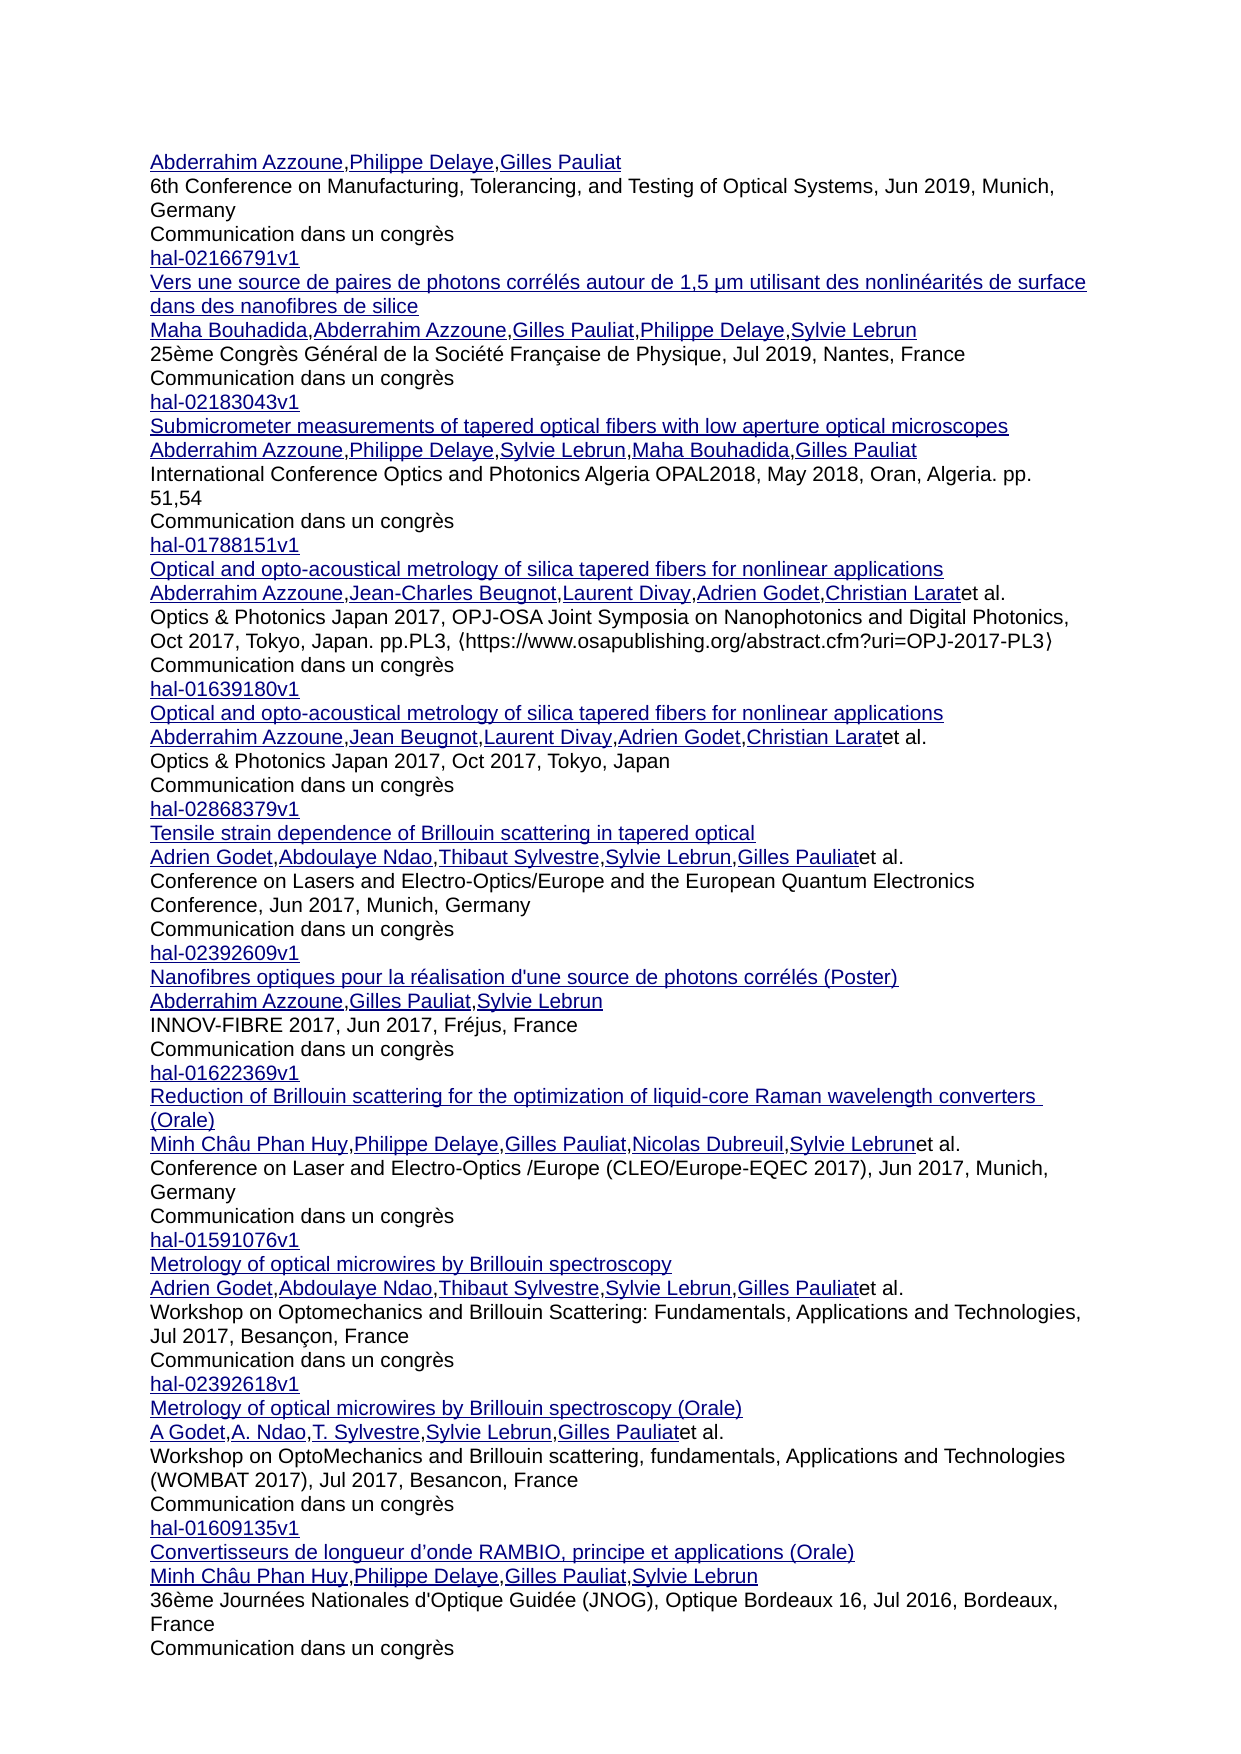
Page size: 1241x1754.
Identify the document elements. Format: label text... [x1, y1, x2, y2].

table_cell Optical and opto-acoustical metrology of silica tapered fibers for nonlinear applications Abderrahim Azzoune,Jean-Charles Beugnot,Laurent Divay,Adrien Godet,Christian Laratet al. Optics & Photonics Japan 2017, OPJ-OSA Joint Symposia on Nanophotonics and Digital Photonics, Oct 2017, Tokyo, Japan. pp.PL3, ⟨https://www.osapublishing.org/abstract.cfm?uri=OPJ-2017-PL3⟩ Communication dans un congrès hal-01639180v1 [150, 557, 1090, 701]
table_cell Nanofibres optiques pour la réalisation d'une source de photons corrélés (Poster) Abderrahim Azzoune,Gilles Pauliat,Sylvie Lebrun INNOV-FIBRE 2017, Jun 2017, Fréjus, France Communication dans un congrès hal-01622369v1 [150, 965, 1090, 1084]
table_cell Abderrahim Azzoune,Philippe Delaye,Gilles Pauliat 6th Conference on Manufacturing, Tolerancing, and Testing of Optical Systems, Jun 2019, Munich, Germany Communication dans un congrès hal-02166791v1 [150, 150, 1090, 270]
table_cell Submicrometer measurements of tapered optical fibers with low aperture optical microscopes Abderrahim Azzoune,Philippe Delaye,Sylvie Lebrun,Maha Bouhadida,Gilles Pauliat International Conference Optics and Photonics Algeria OPAL2018, May 2018, Oran, Algeria. pp. 51,54 Communication dans un congrès hal-01788151v1 [150, 414, 1090, 557]
table_cell Reduction of Brillouin scattering for the optimization of liquid-core Raman wavelength converters (Orale) Minh Châu Phan Huy,Philippe Delaye,Gilles Pauliat,Nicolas Dubreuil,Sylvie Lebrunet al. Conference on Laser and Electro-Optics /Europe (CLEO/Europe-EQEC 2017), Jun 2017, Munich, Germany Communication dans un congrès hal-01591076v1 [150, 1084, 1090, 1252]
table_cell Vers une source de paires de photons corrélés autour de 1,5 μm utilisant des nonlinéarités de surface dans des nanofibres de silice Maha Bouhadida,Abderrahim Azzoune,Gilles Pauliat,Philippe Delaye,Sylvie Lebrun 25ème Congrès Général de la Société Française de Physique, Jul 2019, Nantes, France Communication dans un congrès hal-02183043v1 [150, 270, 1090, 413]
table_cell Metrology of optical microwires by Brillouin spectroscopy Adrien Godet,Abdoulaye Ndao,Thibaut Sylvestre,Sylvie Lebrun,Gilles Pauliatet al. Workshop on Optomechanics and Brillouin Scattering: Fundamentals, Applications and Technologies, Jul 2017, Besançon, France Communication dans un congrès hal-02392618v1 [150, 1252, 1090, 1396]
table_cell Tensile strain dependence of Brillouin scattering in tapered optical Adrien Godet,Abdoulaye Ndao,Thibaut Sylvestre,Sylvie Lebrun,Gilles Pauliatet al. Conference on Lasers and Electro-Optics/Europe and the European Quantum Electronics Conference, Jun 2017, Munich, Germany Communication dans un congrès hal-02392609v1 [150, 821, 1090, 964]
table_cell Optical and opto-acoustical metrology of silica tapered fibers for nonlinear applications Abderrahim Azzoune,Jean Beugnot,Laurent Divay,Adrien Godet,Christian Laratet al. Optics & Photonics Japan 2017, Oct 2017, Tokyo, Japan Communication dans un congrès hal-02868379v1 [150, 701, 1090, 821]
table_cell Metrology of optical microwires by Brillouin spectroscopy (Orale) A Godet,A. Ndao,T. Sylvestre,Sylvie Lebrun,Gilles Pauliatet al. Workshop on OptoMechanics and Brillouin scattering, fundamentals, Applications and Technologies (WOMBAT 2017), Jul 2017, Besancon, France Communication dans un congrès hal-01609135v1 [150, 1396, 1090, 1539]
table_cell Convertisseurs de longueur d’onde RAMBIO, principe et applications (Orale) Minh Châu Phan Huy,Philippe Delaye,Gilles Pauliat,Sylvie Lebrun 36ème Journées Nationales d'Optique Guidée (JNOG), Optique Bordeaux 16, Jul 2016, Bordeaux, France Communication dans un congrès [150, 1540, 1090, 1659]
